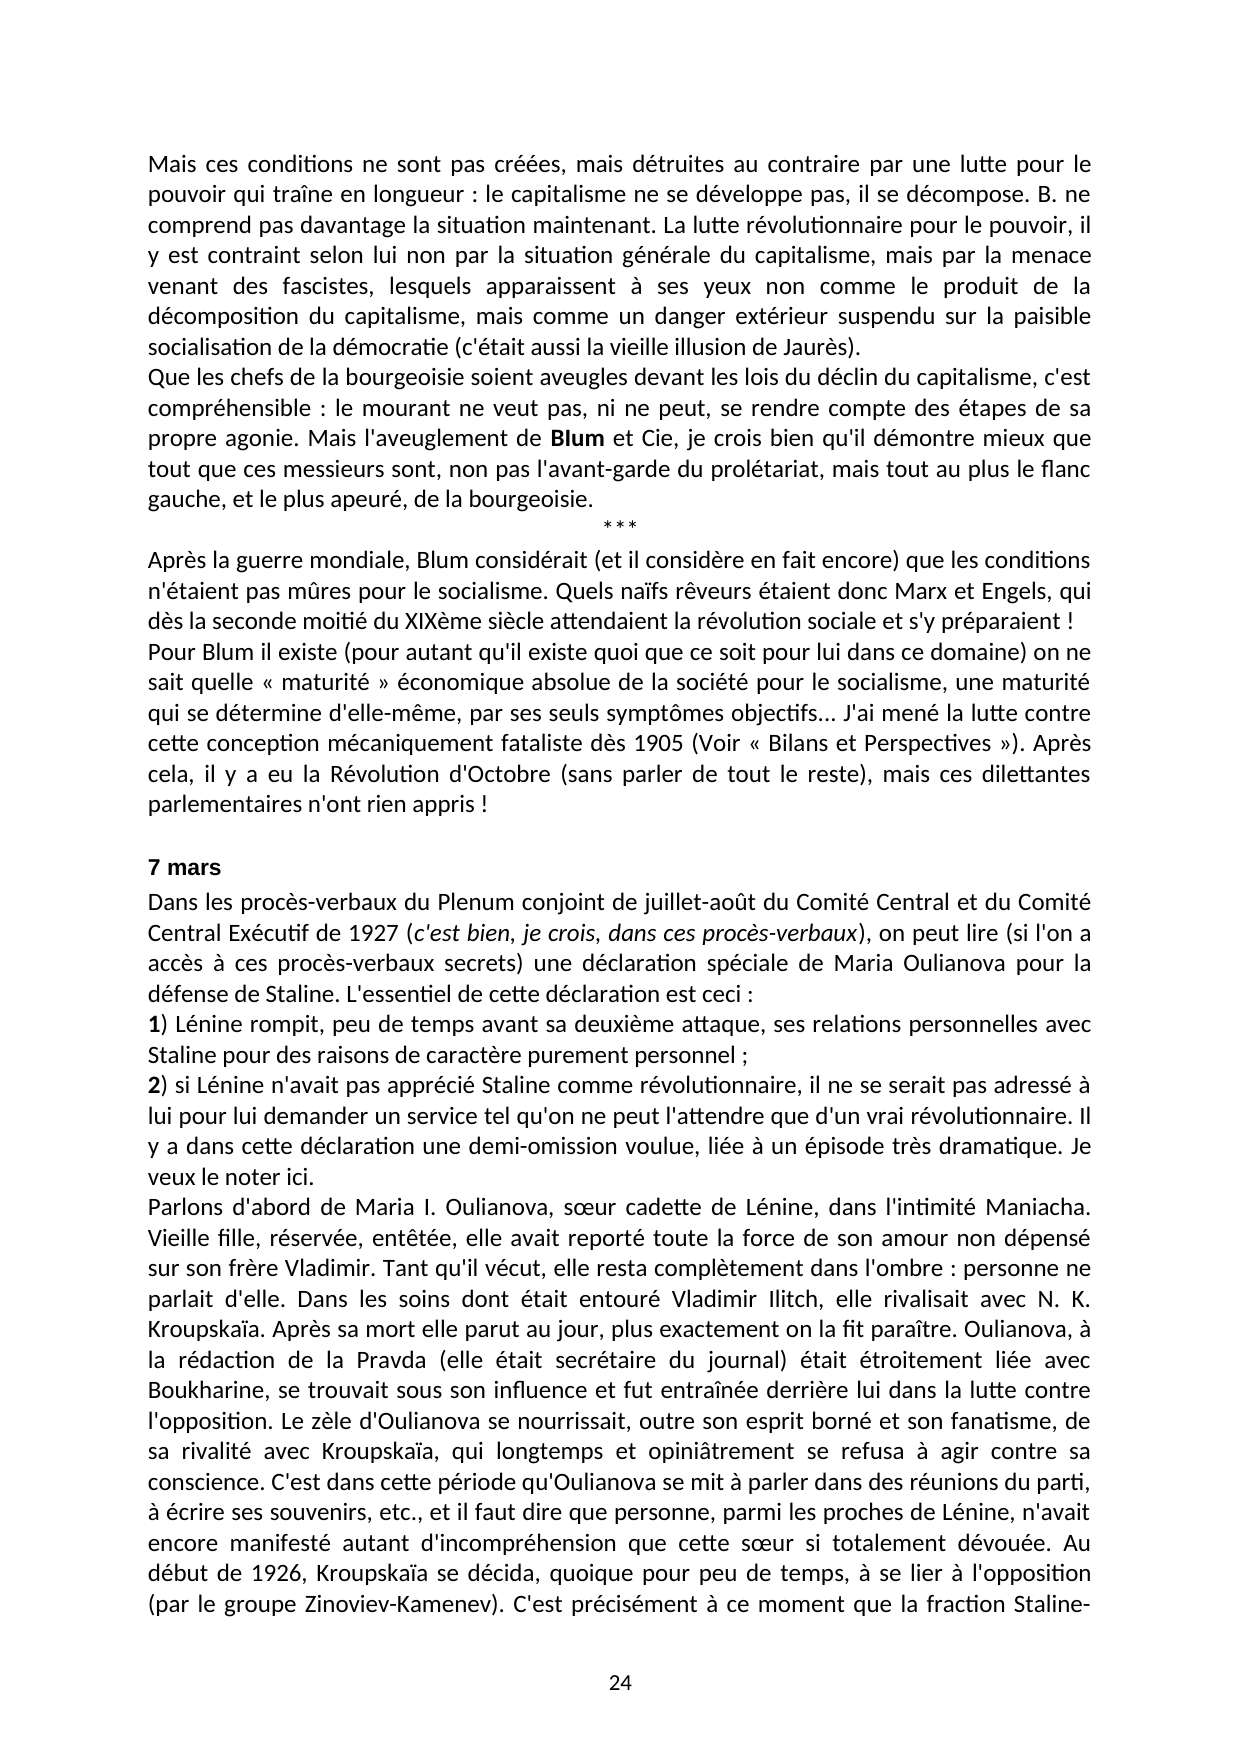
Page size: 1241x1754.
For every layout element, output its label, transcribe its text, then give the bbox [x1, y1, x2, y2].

text 1) Lénine rompit, peu de temps avant sa deuxième attaque, ses relations personnelles avec Staline pour des raisons de caractère purement personnel ; [148, 1008, 1093, 1069]
text Mais ces conditions ne sont pas créées, mais détruites au contraire par une lutte pour le pouvoir qui traîne en longueur : le capitalisme ne se développe pas, il se décompose. B. ne comprend pas davantage la situation maintenant. La lutte révolutionnaire pour le pouvoir, il y est contraint selon lui non par la situation générale du capitalisme, mais par la menace venant des fascistes, lesquels apparaissent à ses yeux non comme le produit de la décomposition du capitalisme, mais comme un danger extérieur suspendu sur la paisible socialisation de la démocratie (c'était aussi la vieille illusion de Jaurès). [148, 148, 1093, 361]
text Que les chefs de la bourgeoisie soient aveugles devant les lois du déclin du capitalisme, c'est compréhensible : le mourant ne veut pas, ni ne peut, se rendre compte des étapes de sa propre agonie. Mais l'aveuglement de BIum et Cie, je crois bien qu'il démontre mieux que tout que ces messieurs sont, non pas l'avant-garde du prolétariat, mais tout au plus le flanc gauche, et le plus apeuré, de la bourgeoisie. [148, 361, 1093, 514]
text Dans les procès-verbaux du Plenum conjoint de juillet-août du Comité Central et du Comité Central Exécutif de 1927 (c'est bien, je crois, dans ces procès-verbaux), on peut lire (si l'on a accès à ces procès-verbaux secrets) une déclaration spéciale de Maria Oulianova pour la défense de Staline. L'essentiel de cette déclaration est ceci : [148, 886, 1093, 1008]
text Après la guerre mondiale, Blum considérait (et il considère en fait encore) que les conditions n'étaient pas mûres pour le socialisme. Quels naïfs rêveurs étaient donc Marx et Engels, qui dès la seconde moitié du XIXème siècle attendaient la révolution sociale et s'y préparaient ! [148, 544, 1093, 636]
text *** [148, 514, 1093, 544]
text 2) si Lénine n'avait pas apprécié Staline comme révolutionnaire, il ne se serait pas adressé à lui pour lui demander un service tel qu'on ne peut l'attendre que d'un vrai révolutionnaire. Il y a dans cette déclaration une demi-omission voulue, liée à un épisode très dramatique. Je veux le noter ici. [148, 1069, 1093, 1191]
text Parlons d'abord de Maria I. Oulianova, sœur cadette de Lénine, dans l'intimité Maniacha. Vieille fille, réservée, entêtée, elle avait reporté toute la force de son amour non dépensé sur son frère Vladimir. Tant qu'il vécut, elle resta complètement dans l'ombre : personne ne parlait d'elle. Dans les soins dont était entouré Vladimir Ilitch, elle rivalisait avec N. K. Kroupskaïa. Après sa mort elle parut au jour, plus exactement on la fit paraître. Oulianova, à la rédaction de la Pravda (elle était secrétaire du journal) était étroitement liée avec Boukharine, se trouvait sous son influence et fut entraînée derrière lui dans la lutte contre l'opposition. Le zèle d'Oulianova se nourrissait, outre son esprit borné et son fanatisme, de sa rivalité avec Kroupskaïa, qui longtemps et opiniâtrement se refusa à agir contre sa conscience. C'est dans cette période qu'Oulianova se mit à parler dans des réunions du parti, à écrire ses souvenirs, etc., et il faut dire que personne, parmi les proches de Lénine, n'avait encore manifesté autant d'incompréhension que cette sœur si totalement dévouée. Au début de 1926, Kroupskaïa se décida, quoique pour peu de temps, à se lier à l'opposition (par le groupe Zinoviev-Kamenev). C'est précisément à ce moment que la fraction Staline- [148, 1191, 1093, 1619]
subtitle 7 mars [148, 854, 1093, 880]
text Pour Blum il existe (pour autant qu'il existe quoi que ce soit pour lui dans ce domaine) on ne sait quelle « maturité » économique absolue de la société pour le socialisme, une maturité qui se détermine d'elle-même, par ses seuls symptômes objectifs... J'ai mené la lutte contre cette conception mécaniquement fataliste dès 1905 (Voir « Bilans et Perspectives »). Après cela, il y a eu la Révolution d'Octobre (sans parler de tout le reste), mais ces dilettantes parlementaires n'ont rien appris ! [148, 636, 1093, 819]
